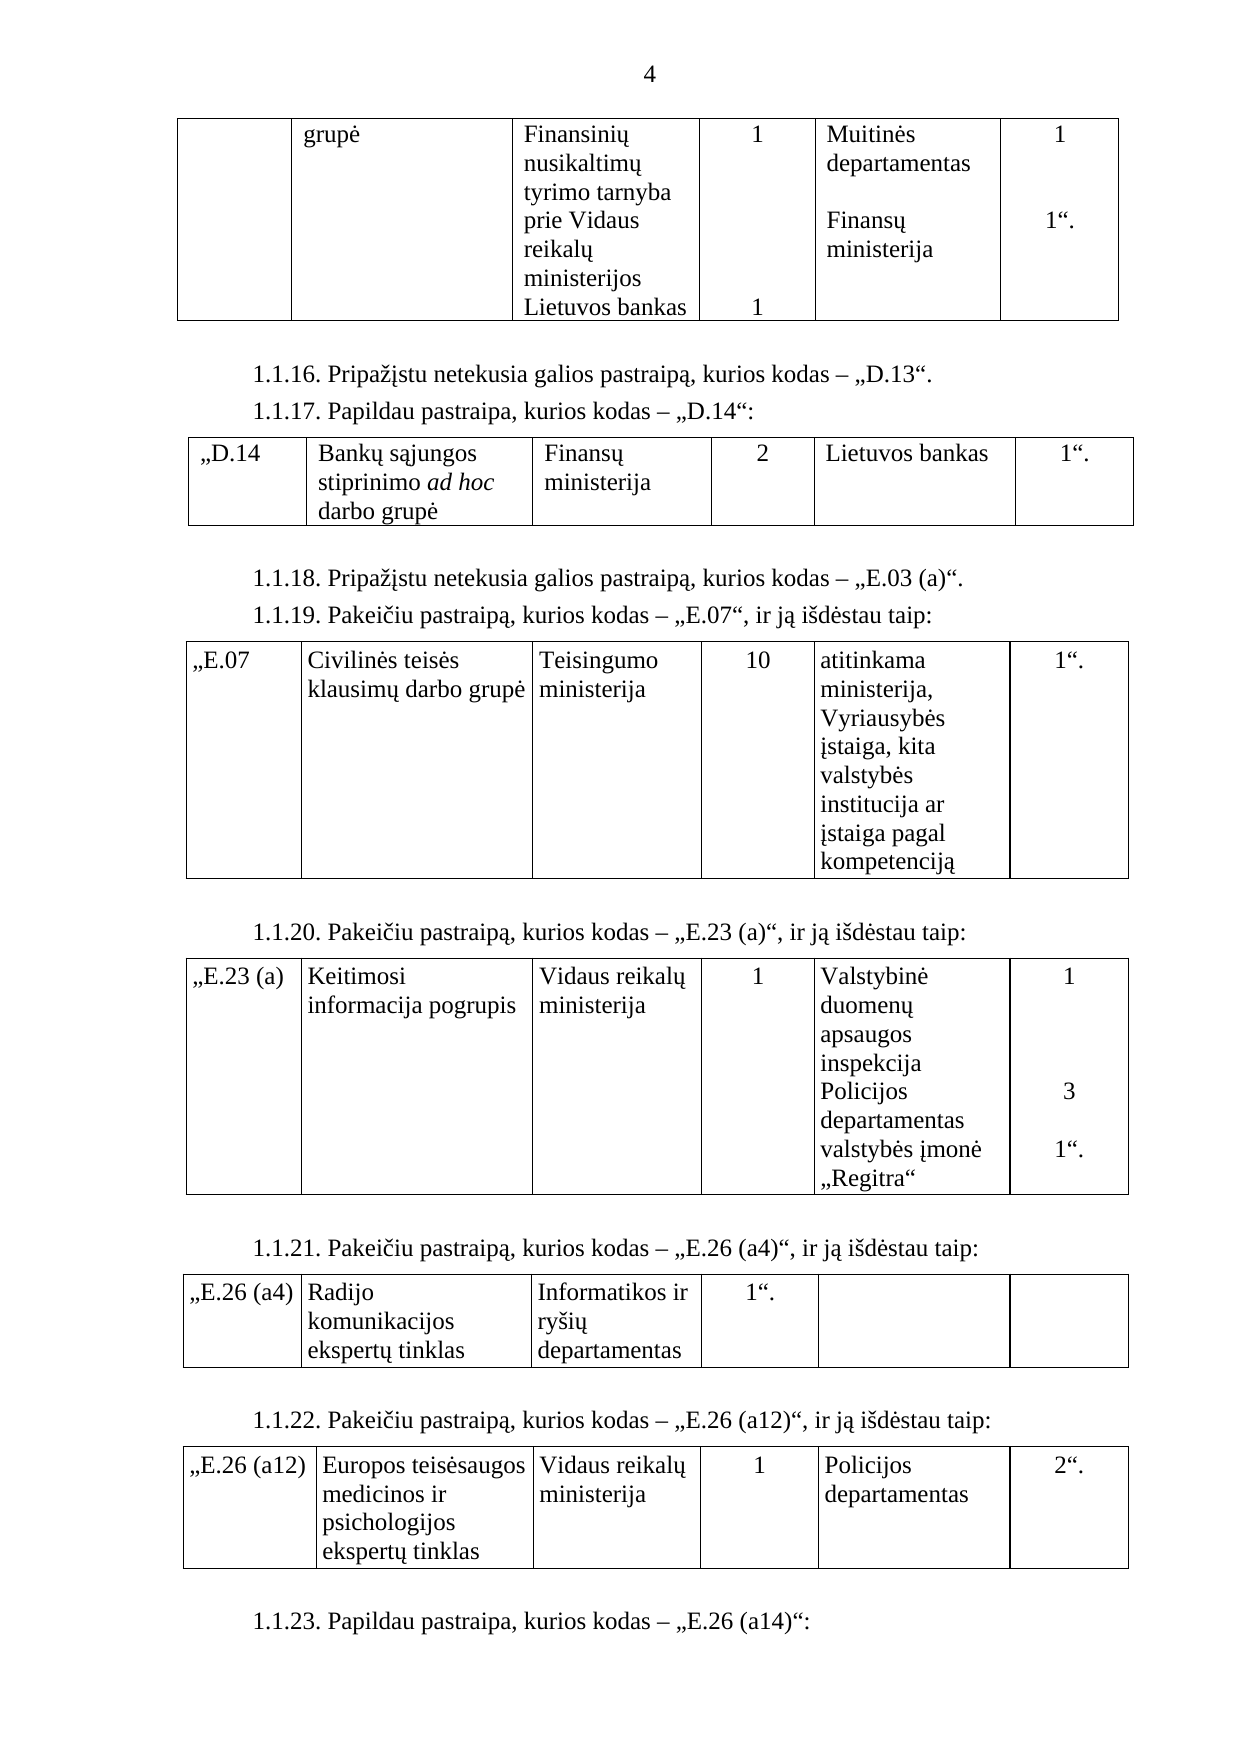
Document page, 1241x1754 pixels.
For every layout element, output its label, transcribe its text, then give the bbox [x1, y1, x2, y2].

table_header „D.14 [189, 438, 306, 524]
table_header „E.07 [187, 642, 301, 878]
text 1.1.19. Pakeičiu pastraipą, kurios kodas – „E.07“, ir ją išdėstau taip: [177, 592, 1122, 629]
table_header Finansų ministerija [533, 438, 711, 524]
table_header [178, 119, 291, 320]
table_header [819, 1275, 1009, 1367]
table_header „E.26 (a12) [184, 1447, 316, 1568]
table_header 1 [701, 1447, 818, 1568]
table_header Informatikos ir ryšių departamentas [532, 1275, 701, 1367]
table_header [1011, 1275, 1128, 1367]
table_header 10 [702, 642, 814, 878]
table_header 1 [702, 959, 814, 1194]
text 1.1.17. Papildau pastraipa, kurios kodas – „D.14“: [177, 388, 1122, 425]
text 1.1.18. Pripažįstu netekusia galios pastraipą, kurios kodas – „E.03 (a)“. [177, 554, 1122, 592]
table_header Radijo komunikacijos ekspertų tinklas [302, 1275, 531, 1367]
table_header Keitimosi informacija pogrupis [302, 959, 532, 1194]
table_header Muitinės departamentas Finansų ministerija [816, 119, 1000, 320]
table_header Europos teisėsaugos medicinos ir psichologijos ekspertų tinklas [317, 1447, 533, 1568]
text 1.1.16. Pripažįstu netekusia galios pastraipą, kurios kodas – „D.13“. [177, 350, 1122, 388]
table_header Policijos departamentas [819, 1447, 1009, 1568]
table_header 1 3 1“. [1011, 959, 1128, 1194]
table_header 1“. [1016, 438, 1133, 524]
table_header Vidaus reikalų ministerija [533, 959, 701, 1194]
text 1.1.22. Pakeičiu pastraipą, kurios kodas – „E.26 (a12)“, ir ją išdėstau taip: [177, 1396, 1122, 1434]
table_header 2“. [1011, 1447, 1128, 1568]
table_header 1 1“. [1001, 119, 1118, 320]
table_header 1“. [1011, 642, 1128, 878]
text 1.1.20. Pakeičiu pastraipą, kurios kodas – „E.23 (a)“, ir ją išdėstau taip: [177, 908, 1122, 945]
table_header Bankų sąjungos stiprinimo ad hoc darbo grupė [307, 438, 532, 524]
table_header 1 1 [700, 119, 815, 320]
table_header „E.23 (a) [187, 959, 301, 1194]
table_header Vidaus reikalų ministerija [534, 1447, 700, 1568]
table_header Teisingumo ministerija [533, 642, 701, 878]
table_header Civilinės teisės klausimų darbo grupė [302, 642, 532, 878]
table_header 1“. [702, 1275, 818, 1367]
table_header Finansinių nusikaltimų tyrimo tarnyba prie Vidaus reikalų ministerijos Lietuvos bankas [513, 119, 699, 320]
table_header Lietuvos bankas [815, 438, 1015, 524]
table_header grupė [292, 119, 512, 320]
text 1.1.21. Pakeičiu pastraipą, kurios kodas – „E.26 (a4)“, ir ją išdėstau taip: [177, 1224, 1122, 1262]
table_header „E.26 (a4) [184, 1275, 301, 1367]
table_header 2 [712, 438, 814, 524]
table_header Valstybinė duomenų apsaugos inspekcija Policijos departamentas valstybės įmonė „Regitra“ [815, 959, 1009, 1194]
text 1.1.23. Papildau pastraipa, kurios kodas – „E.26 (a14)“: [177, 1598, 1122, 1635]
table_header atitinkama ministerija, Vyriausybės įstaiga, kita valstybės institucija ar įstaiga pagal kompetenciją [815, 642, 1009, 878]
